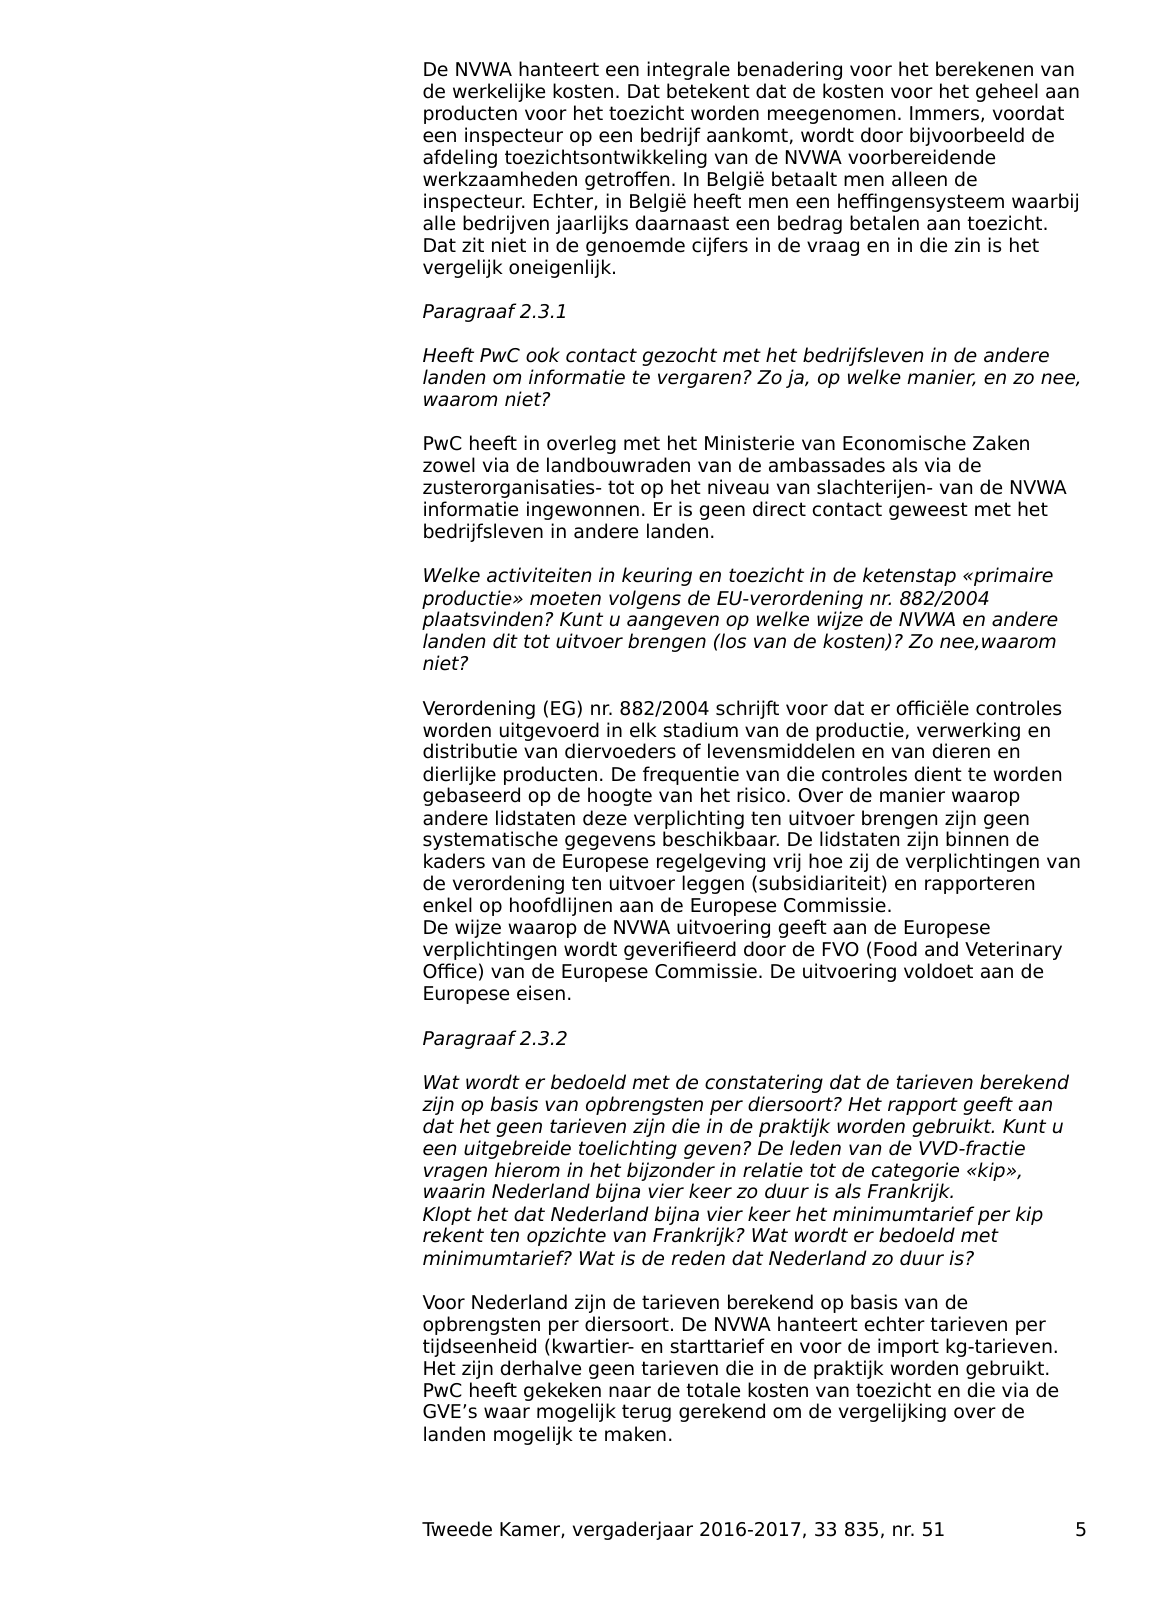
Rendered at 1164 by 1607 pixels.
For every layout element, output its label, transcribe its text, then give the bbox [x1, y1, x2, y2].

text Voor Nederland zijn de tarieven berekend op basis van de opbrengsten per diersoort. De NVWA hanteert echter tarieven per tijdseenheid (kwartier- en starttarief en voor de import kg-tarieven. Het zijn derhalve geen tarieven die in de praktijk worden gebruikt. PwC heeft gekeken naar de totale kosten van toezicht en die via de GVE’s waar mogelijk terug gerekend om de vergelijking over de landen mogelijk te maken. [422, 1292, 1087, 1445]
text Verordening (EG) nr. 882/2004 schrijft voor dat er officiële controles worden uitgevoerd in elk stadium van de productie, verwerking en distributie van diervoeders of levensmiddelen en van dieren en dierlijke producten. De frequentie van die controles dient te worden gebaseerd op de hoogte van het risico. Over de manier waarop andere lidstaten deze verplichting ten uitvoer brengen zijn geen systematische gegevens beschikbaar. De lidstaten zijn binnen de kaders van de Europese regelgeving vrij hoe zij de verplichtingen van de verordening ten uitvoer leggen (subsidiariteit) en rapporteren enkel op hoofdlijnen aan de Europese Commissie. [422, 697, 1087, 917]
text Klopt het dat Nederland bijna vier keer het minimumtarief per kip rekent ten opzichte van Frankrijk? Wat wordt er bedoeld met minimumtarief? Wat is de reden dat Nederland zo duur is? [422, 1203, 1087, 1269]
subtitle Paragraaf 2.3.2 [422, 1027, 1087, 1049]
text Heeft PwC ook contact gezocht met het bedrijfsleven in de andere landen om informatie te vergaren? Zo ja, op welke manier, en zo nee, waarom niet? [422, 345, 1087, 411]
subtitle Paragraaf 2.3.1 [422, 301, 1087, 323]
text PwC heeft in overleg met het Ministerie van Economische Zaken zowel via de landbouwraden van de ambassades als via de zusterorganisaties- tot op het niveau van slachterijen- van de NVWA informatie ingewonnen. Er is geen direct contact geweest met het bedrijfsleven in andere landen. [422, 433, 1087, 543]
text Wat wordt er bedoeld met de constatering dat de tarieven berekend zijn op basis van opbrengsten per diersoort? Het rapport geeft aan dat het geen tarieven zijn die in de praktijk worden gebruikt. Kunt u een uitgebreide toelichting geven? De leden van de VVD-fractie vragen hierom in het bijzonder in relatie tot de categorie «kip», waarin Nederland bijna vier keer zo duur is als Frankrijk. [422, 1072, 1087, 1203]
text De wijze waarop de NVWA uitvoering geeft aan de Europese verplichtingen wordt geverifieerd door de FVO (Food and Veterinary Office) van de Europese Commissie. De uitvoering voldoet aan de Europese eisen. [422, 917, 1087, 1005]
text De NVWA hanteert een integrale benadering voor het berekenen van de werkelijke kosten. Dat betekent dat de kosten voor het geheel aan producten voor het toezicht worden meegenomen. Immers, voordat een inspecteur op een bedrijf aankomt, wordt door bijvoorbeeld de afdeling toezichtsontwikkeling van de NVWA voorbereidende werkzaamheden getroffen. In België betaalt men alleen de inspecteur. Echter, in België heeft men een heffingensysteem waarbij alle bedrijven jaarlijks daarnaast een bedrag betalen aan toezicht. Dat zit niet in de genoemde cijfers in de vraag en in die zin is het vergelijk oneigenlijk. [422, 59, 1087, 279]
text Welke activiteiten in keuring en toezicht in de ketenstap «primaire productie» moeten volgens de EU-verordening nr. 882/2004 plaatsvinden? Kunt u aangeven op welke wijze de NVWA en andere landen dit tot uitvoer brengen (los van de kosten)? Zo nee,waarom niet? [422, 565, 1087, 675]
